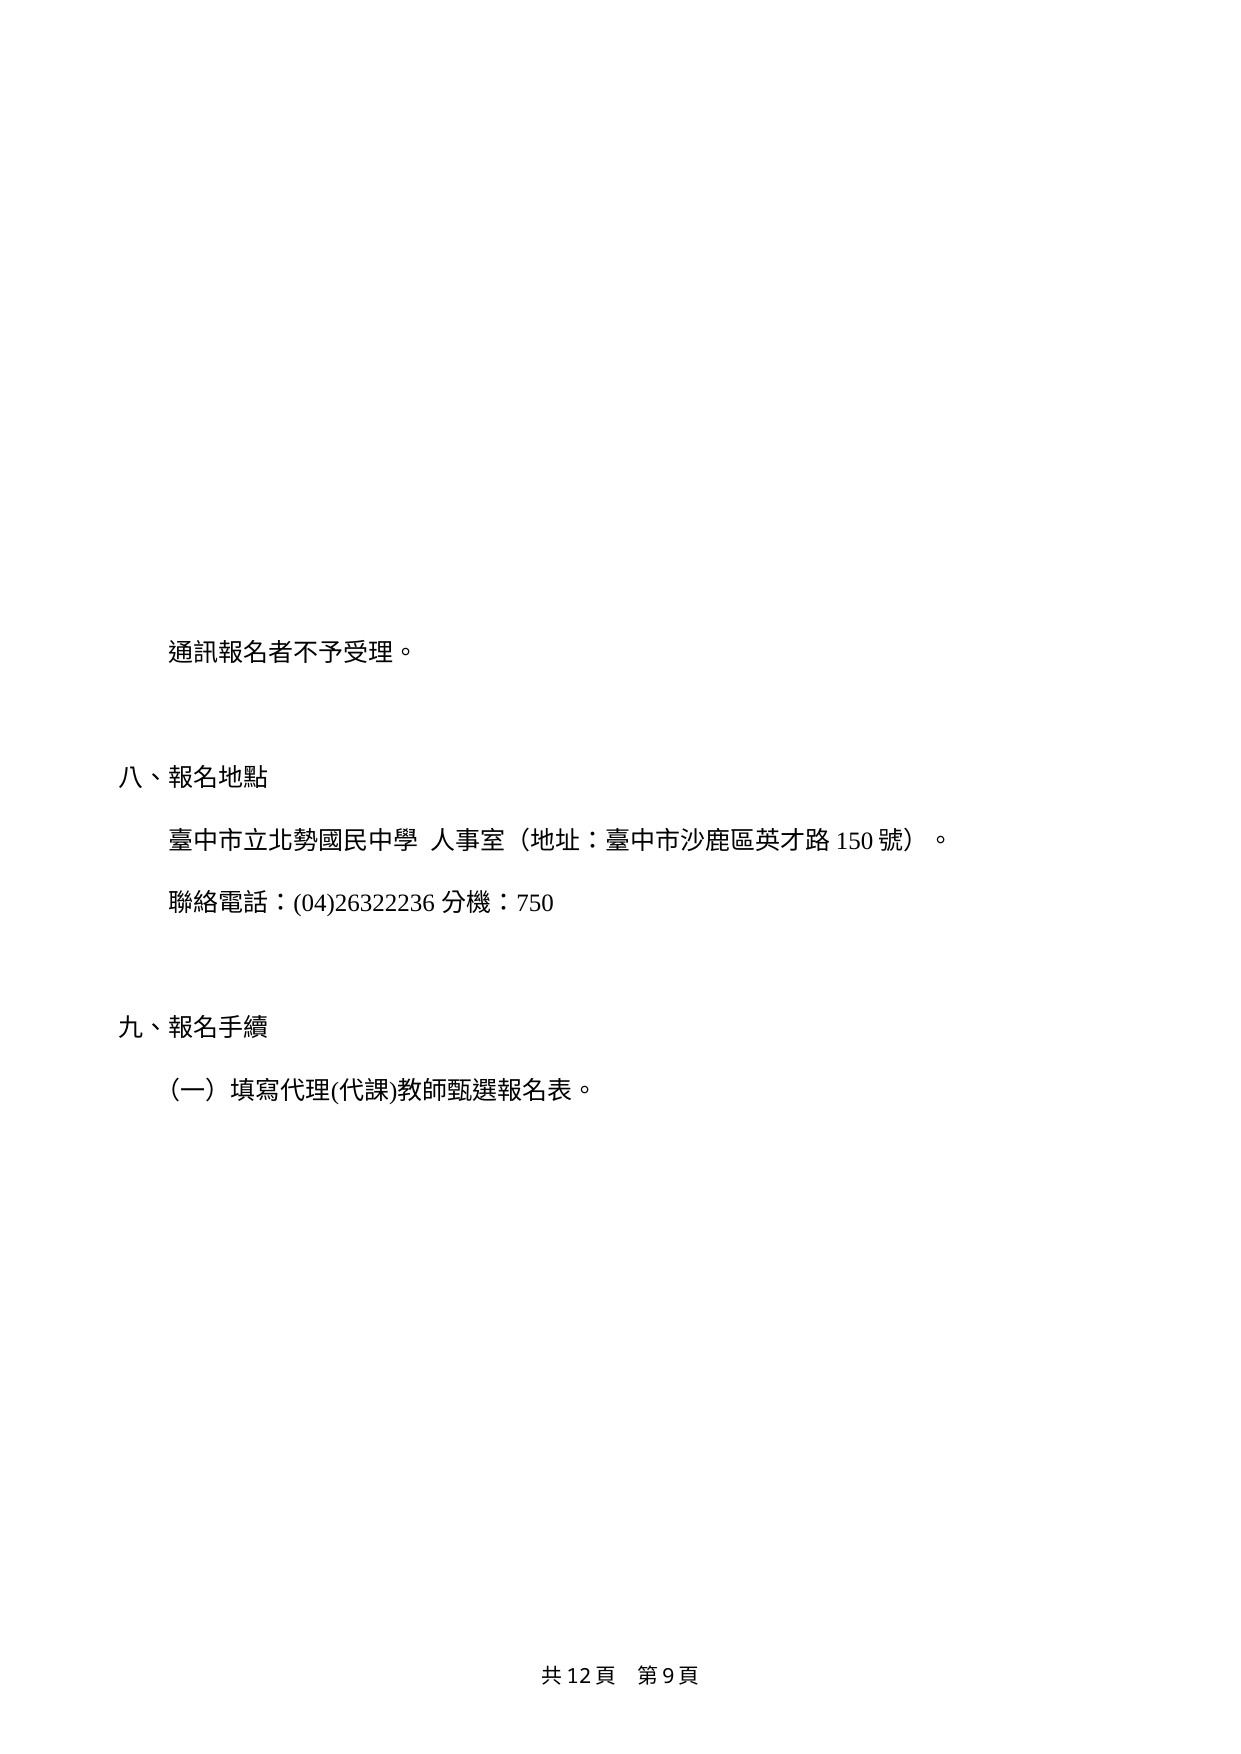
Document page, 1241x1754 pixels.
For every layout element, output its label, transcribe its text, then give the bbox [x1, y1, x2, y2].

text 通訊報名者不予受理。 [118, 609, 1122, 672]
text 聯絡電話：(04)26322236 分機：750 [118, 859, 1122, 922]
text 八、報名地點 臺中市立北勢國民中學 人事室（地址：臺中市沙鹿區英才路150號）。 [118, 734, 1122, 859]
text （一）填寫代理(代課)教師甄選報名表。 [118, 1047, 1122, 1109]
text 九、報名手續 [118, 984, 1122, 1047]
